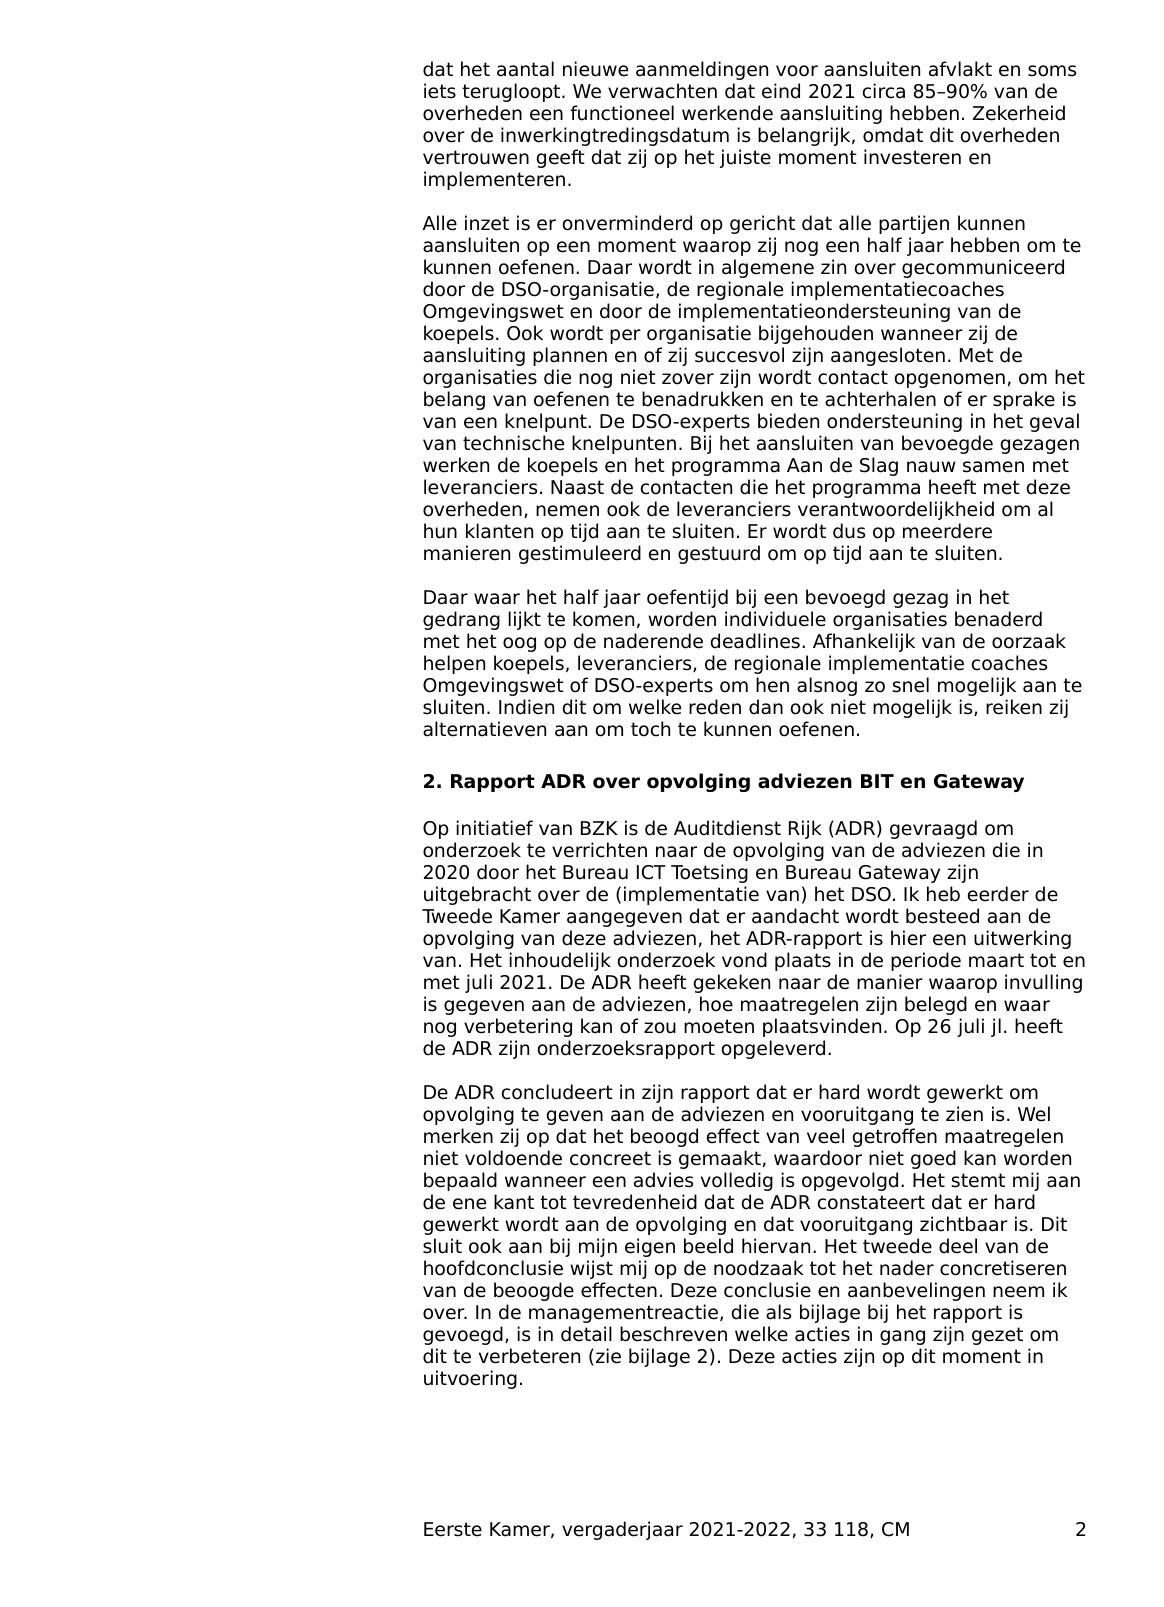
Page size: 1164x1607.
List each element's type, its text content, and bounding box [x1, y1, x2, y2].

text Op initiatief van BZK is de Auditdienst Rijk (ADR) gevraagd om onderzoek te verrichten naar de opvolging van de adviezen die in 2020 door het Bureau ICT Toetsing en Bureau Gateway zijn uitgebracht over de (implementatie van) het DSO. Ik heb eerder de Tweede Kamer aangegeven dat er aandacht wordt besteed aan de opvolging van deze adviezen, het ADR-rapport is hier een uitwerking van. Het inhoudelijk onderzoek vond plaats in de periode maart tot en met juli 2021. De ADR heeft gekeken naar de manier waarop invulling is gegeven aan de adviezen, hoe maatregelen zijn belegd en waar nog verbetering kan of zou moeten plaatsvinden. Op 26 juli jl. heeft de ADR zijn onderzoeksrapport opgeleverd. [422, 818, 1087, 1059]
subtitle 2. Rapport ADR over opvolging adviezen BIT en Gateway [422, 771, 1087, 793]
text Alle inzet is er onverminderd op gericht dat alle partijen kunnen aansluiten op een moment waarop zij nog een half jaar hebben om te kunnen oefenen. Daar wordt in algemene zin over gecommuniceerd door de DSO-organisatie, de regionale implementatiecoaches Omgevingswet en door de implementatieondersteuning van de koepels. Ook wordt per organisatie bijgehouden wanneer zij de aansluiting plannen en of zij succesvol zijn aangesloten. Met de organisaties die nog niet zover zijn wordt contact opgenomen, om het belang van oefenen te benadrukken en te achterhalen of er sprake is van een knelpunt. De DSO-experts bieden ondersteuning in het geval van technische knelpunten. Bij het aansluiten van bevoegde gezagen werken de koepels en het programma Aan de Slag nauw samen met leveranciers. Naast de contacten die het programma heeft met deze overheden, nemen ook de leveranciers verantwoordelijkheid om al hun klanten op tijd aan te sluiten. Er wordt dus op meerdere manieren gestimuleerd en gestuurd om op tijd aan te sluiten. [422, 213, 1087, 565]
text De ADR concludeert in zijn rapport dat er hard wordt gewerkt om opvolging te geven aan de adviezen en vooruitgang te zien is. Wel merken zij op dat het beoogd effect van veel getroffen maatregelen niet voldoende concreet is gemaakt, waardoor niet goed kan worden bepaald wanneer een advies volledig is opgevolgd. Het stemt mij aan de ene kant tot tevredenheid dat de ADR constateert dat er hard gewerkt wordt aan de opvolging en dat vooruitgang zichtbaar is. Dit sluit ook aan bij mijn eigen beeld hiervan. Het tweede deel van de hoofdconclusie wijst mij op de noodzaak tot het nader concretiseren van de beoogde effecten. Deze conclusie en aanbevelingen neem ik over. In de managementreactie, die als bijlage bij het rapport is gevoegd, is in detail beschreven welke acties in gang zijn gezet om dit te verbeteren (zie bijlage 2). Deze acties zijn op dit moment in uitvoering. [422, 1082, 1087, 1389]
text Daar waar het half jaar oefentijd bij een bevoegd gezag in het gedrang lijkt te komen, worden individuele organisaties benaderd met het oog op de naderende deadlines. Afhankelijk van de oorzaak helpen koepels, leveranciers, de regionale implementatie coaches Omgevingswet of DSO-experts om hen alsnog zo snel mogelijk aan te sluiten. Indien dit om welke reden dan ook niet mogelijk is, reiken zij alternatieven aan om toch te kunnen oefenen. [422, 587, 1087, 741]
text dat het aantal nieuwe aanmeldingen voor aansluiten afvlakt en soms iets terugloopt. We verwachten dat eind 2021 circa 85–90% van de overheden een functioneel werkende aansluiting hebben. Zekerheid over de inwerkingtredingsdatum is belangrijk, omdat dit overheden vertrouwen geeft dat zij op het juiste moment investeren en implementeren. [422, 59, 1087, 191]
